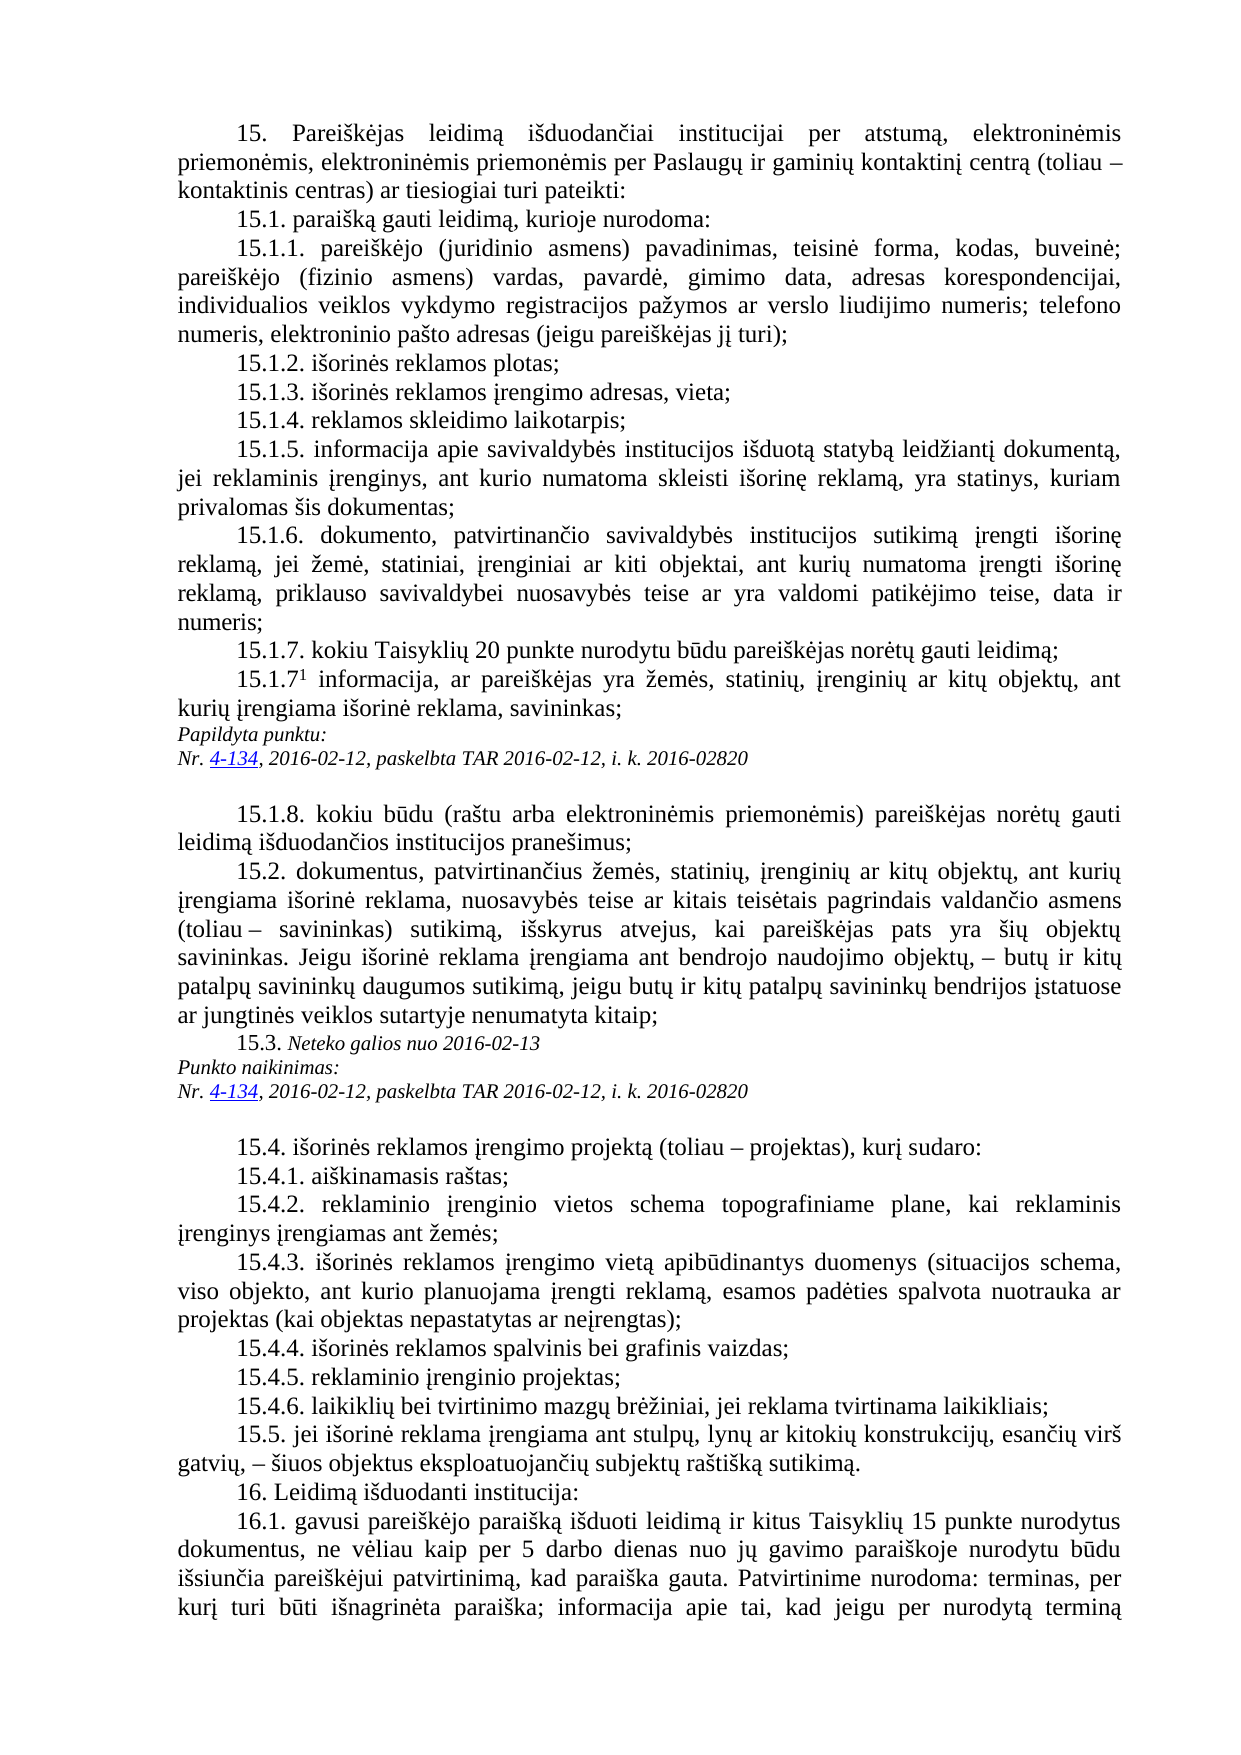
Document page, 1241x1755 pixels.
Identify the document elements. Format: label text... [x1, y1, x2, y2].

text 16.1. gavusi pareiškėjo paraišką išduoti leidimą ir kitus Taisyklių 15 punkte nurodytus dokumentus, ne vėliau kaip per 5 darbo dienas nuo jų gavimo paraiškoje nurodytu būdu išsiunčia pareiškėjui patvirtinimą, kad paraiška gauta. Patvirtinime nurodoma: terminas, per kurį turi būti išnagrinėta paraiška; informacija apie tai, kad jeigu per nurodytą terminą [177, 1506, 1122, 1621]
text Nr. 4-134, 2016-02-12, paskelbta TAR 2016-02-12, i. k. 2016-02820 [177, 1079, 1122, 1103]
text 15.1.4. reklamos skleidimo laikotarpis; [177, 406, 1122, 434]
text 15.4.6. laikiklių bei tvirtinimo mazgų brėžiniai, jei reklama tvirtinama laikikliais; [177, 1391, 1122, 1419]
text Punkto naikinimas: [177, 1055, 1122, 1079]
text 15.3. Neteko galios nuo 2016-02-13 [177, 1029, 1122, 1055]
text 15.2. dokumentus, patvirtinančius žemės, statinių, įrenginių ar kitų objektų, ant kurių įrengiama išorinė reklama, nuosavybės teise ar kitais teisėtais pagrindais valdančio asmens (toliau – savininkas) sutikimą, išskyrus atvejus, kai pareiškėjas pats yra šių objektų savininkas. Jeigu išorinė reklama įrengiama ant bendrojo naudojimo objektų, – butų ir kitų patalpų savininkų daugumos sutikimą, jeigu butų ir kitų patalpų savininkų bendrijos įstatuose ar jungtinės veiklos sutartyje nenumatyta kitaip; [177, 856, 1122, 1029]
text 15.4.4. išorinės reklamos spalvinis bei grafinis vaizdas; [177, 1333, 1122, 1362]
text 15.1.3. išorinės reklamos įrengimo adresas, vieta; [177, 377, 1122, 406]
text 15.5. jei išorinė reklama įrengiama ant stulpų, lynų ar kitokių konstrukcijų, esančių virš gatvių, – šiuos objektus eksploatuojančių subjektų raštišką sutikimą. [177, 1419, 1122, 1477]
text Papildyta punktu: [177, 722, 1122, 746]
text 15.4.3. išorinės reklamos įrengimo vietą apibūdinantys duomenys (situacijos schema, viso objekto, ant kurio planuojama įrengti reklamą, esamos padėties spalvota nuotrauka ar projektas (kai objektas nepastatytas ar neįrengtas); [177, 1247, 1122, 1333]
text 16. Leidimą išduodanti institucija: [177, 1477, 1122, 1506]
text 15.1.7. kokiu Taisyklių 20 punkte nurodytu būdu pareiškėjas norėtų gauti leidimą; [177, 636, 1122, 664]
text 15.4.1. aiškinamasis raštas; [177, 1161, 1122, 1189]
text 15.4.2. reklaminio įrenginio vietos schema topografiniame plane, kai reklaminis įrenginys įrengiamas ant žemės; [177, 1189, 1122, 1247]
text 15.4.5. reklaminio įrenginio projektas; [177, 1362, 1122, 1391]
text 15.1.8. kokiu būdu (raštu arba elektroninėmis priemonėmis) pareiškėjas norėtų gauti leidimą išduodančios institucijos pranešimus; [177, 799, 1122, 856]
text 15.1.71 informacija, ar pareiškėjas yra žemės, statinių, įrenginių ar kitų objektų, ant kurių įrengiama išorinė reklama, savininkas; [177, 664, 1122, 722]
text 15.1.2. išorinės reklamos plotas; [177, 348, 1122, 377]
text 15.1.6. dokumento, patvirtinančio savivaldybės institucijos sutikimą įrengti išorinę reklamą, jei žemė, statiniai, įrenginiai ar kiti objektai, ant kurių numatoma įrengti išorinę reklamą, priklauso savivaldybei nuosavybės teise ar yra valdomi patikėjimo teise, data ir numeris; [177, 521, 1122, 636]
text 15.4. išorinės reklamos įrengimo projektą (toliau – projektas), kurį sudaro: [177, 1132, 1122, 1161]
text 15.1. paraišką gauti leidimą, kurioje nurodoma: [177, 204, 1122, 233]
text 15.1.1. pareiškėjo (juridinio asmens) pavadinimas, teisinė forma, kodas, buveinė; pareiškėjo (fizinio asmens) vardas, pavardė, gimimo data, adresas korespondencijai, individualios veiklos vykdymo registracijos pažymos ar verslo liudijimo numeris; telefono numeris, elektroninio pašto adresas (jeigu pareiškėjas jį turi); [177, 233, 1122, 348]
text 15. Pareiškėjas leidimą išduodančiai institucijai per atstumą, elektroninėmis priemonėmis, elektroninėmis priemonėmis per Paslaugų ir gaminių kontaktinį centrą (toliau – kontaktinis centras) ar tiesiogiai turi pateikti: [177, 118, 1122, 204]
text 15.1.5. informacija apie savivaldybės institucijos išduotą statybą leidžiantį dokumentą, jei reklaminis įrenginys, ant kurio numatoma skleisti išorinę reklamą, yra statinys, kuriam privalomas šis dokumentas; [177, 434, 1122, 521]
text Nr. 4-134, 2016-02-12, paskelbta TAR 2016-02-12, i. k. 2016-02820 [177, 746, 1122, 770]
